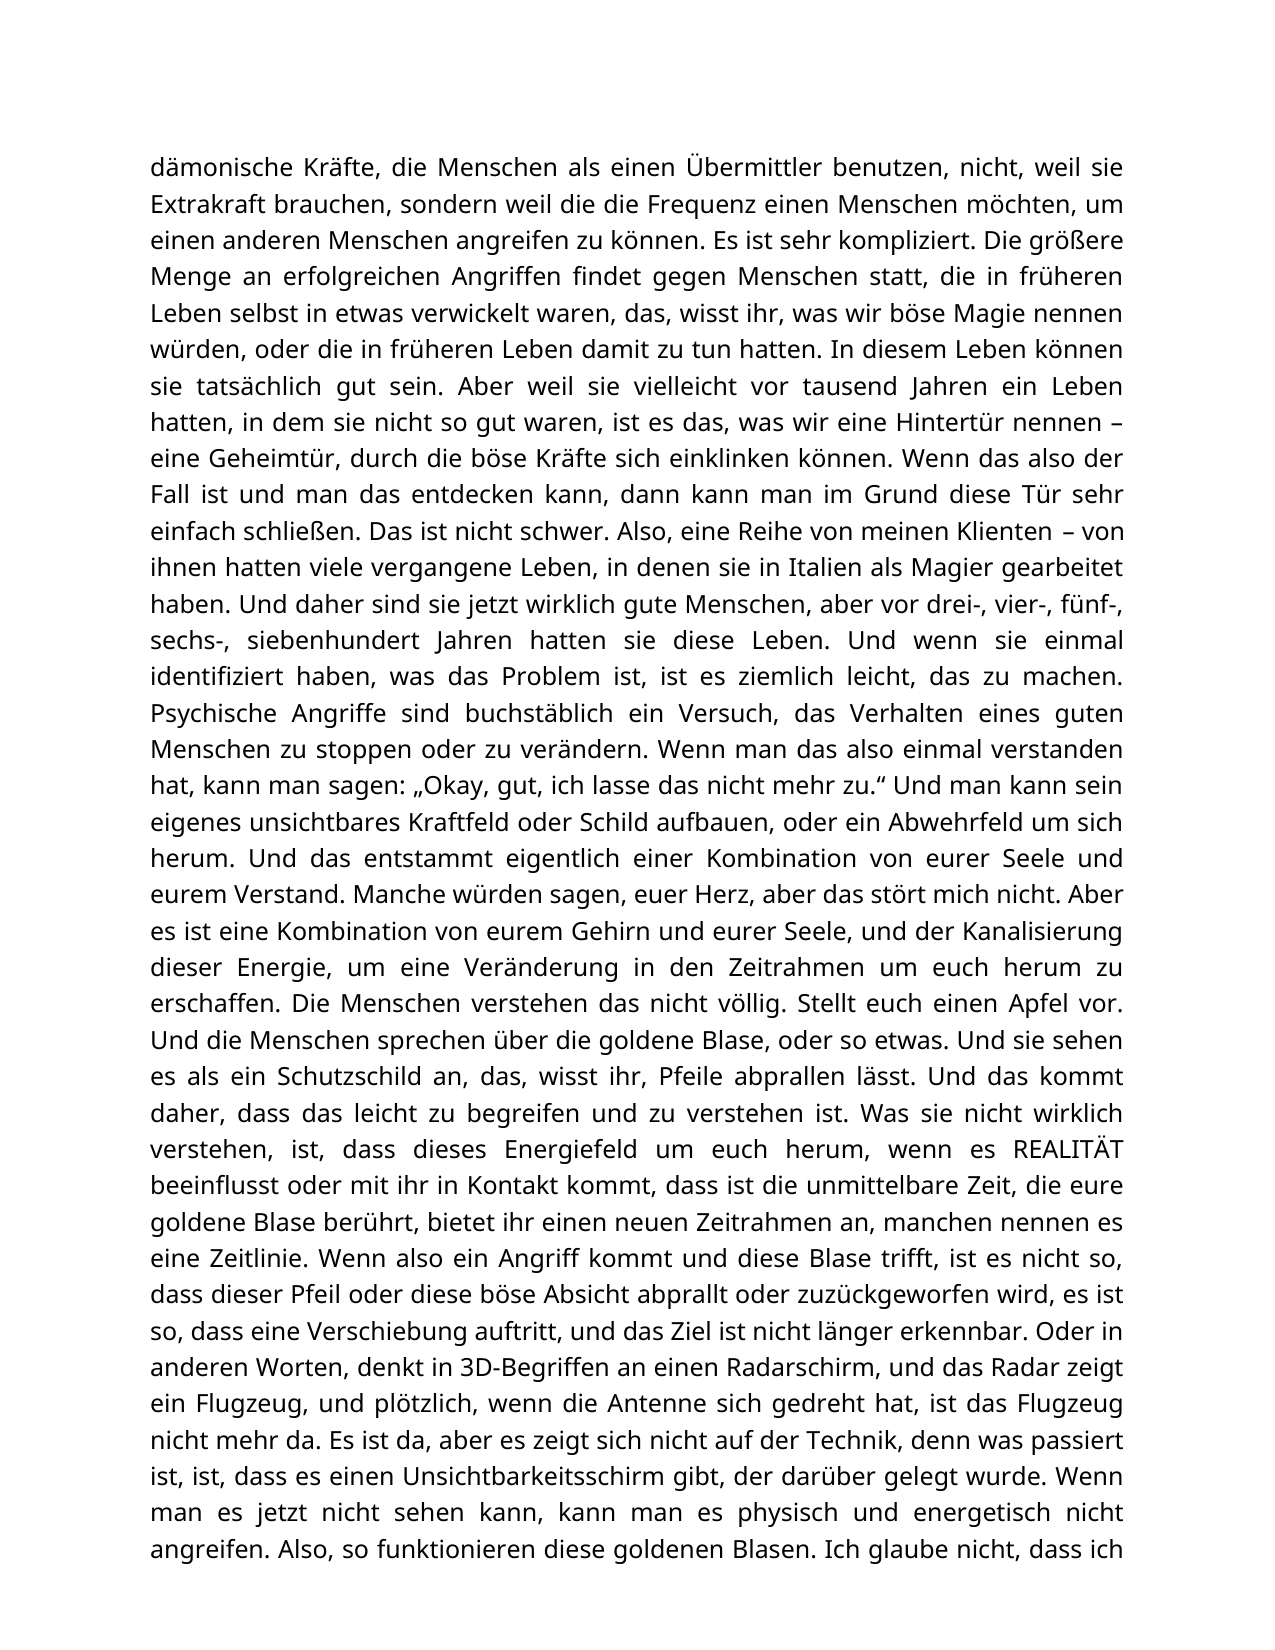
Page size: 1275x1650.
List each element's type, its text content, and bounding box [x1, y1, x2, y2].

text dämonische Kräfte, die Menschen als einen Übermittler benutzen, nicht, weil sie Extrakraft brauchen, sondern weil die die Frequenz einen Menschen möchten, um einen anderen Menschen angreifen zu können. Es ist sehr kompliziert. Die größere Menge an erfolgreichen Angriffen findet gegen Menschen statt, die in früheren Leben selbst in etwas verwickelt waren, das, wisst ihr, was wir böse Magie nennen würden, oder die in früheren Leben damit zu tun hatten. In diesem Leben können sie tatsächlich gut sein. Aber weil sie vielleicht vor tausend Jahren ein Leben hatten, in dem sie nicht so gut waren, ist es das, was wir eine Hintertür nennen – eine Geheimtür, durch die böse Kräfte sich einklinken können. Wenn das also der Fall ist und man das entdecken kann, dann kann man im Grund diese Tür sehr einfach schließen. Das ist nicht schwer. Also, eine Reihe von meinen Klienten – von ihnen hatten viele vergangene Leben, in denen sie in Italien als Magier gearbeitet haben. Und daher sind sie jetzt wirklich gute Menschen, aber vor drei-, vier-, fünf-, sechs-, siebenhundert Jahren hatten sie diese Leben. Und wenn sie einmal identifiziert haben, was das Problem ist, ist es ziemlich leicht, das zu machen. Psychische Angriffe sind buchstäblich ein Versuch, das Verhalten eines guten Menschen zu stoppen oder zu verändern. Wenn man das also einmal verstanden hat, kann man sagen: „Okay, gut, ich lasse das nicht mehr zu.“ Und man kann sein eigenes unsichtbares Kraftfeld oder Schild aufbauen, oder ein Abwehrfeld um sich herum. Und das entstammt eigentlich einer Kombination von eurer Seele und eurem Verstand. Manche würden sagen, euer Herz, aber das stört mich nicht. Aber es ist eine Kombination von eurem Gehirn und eurer Seele, und der Kanalisierung dieser Energie, um eine Veränderung in den Zeitrahmen um euch herum zu erschaffen. Die Menschen verstehen das nicht völlig. Stellt euch einen Apfel vor. Und die Menschen sprechen über die goldene Blase, oder so etwas. Und sie sehen es als ein Schutzschild an, das, wisst ihr, Pfeile abprallen lässt. Und das kommt daher, dass das leicht zu begreifen und zu verstehen ist. Was sie nicht wirklich verstehen, ist, dass dieses Energiefeld um euch herum, wenn es REALITÄT beeinflusst oder mit ihr in Kontakt kommt, dass ist die unmittelbare Zeit, die eure goldene Blase berührt, bietet ihr einen neuen Zeitrahmen an, manchen nennen es eine Zeitlinie. Wenn also ein Angriff kommt und diese Blase trifft, ist es nicht so, dass dieser Pfeil oder diese böse Absicht abprallt oder zuzückgeworfen wird, es ist so, dass eine Verschiebung auftritt, und das Ziel ist nicht länger erkennbar. Oder in anderen Worten, denkt in 3D-Begriffen an einen Radarschirm, und das Radar zeigt ein Flugzeug, und plötzlich, wenn die Antenne sich gedreht hat, ist das Flugzeug nicht mehr da. Es ist da, aber es zeigt sich nicht auf der Technik, denn was passiert ist, ist, dass es einen Unsichtbarkeitsschirm gibt, der darüber gelegt wurde. Wenn man es jetzt nicht sehen kann, kann man es physisch und energetisch nicht angreifen. Also, so funktionieren diese goldenen Blasen. Ich glaube nicht, dass ich [150, 150, 1125, 1566]
